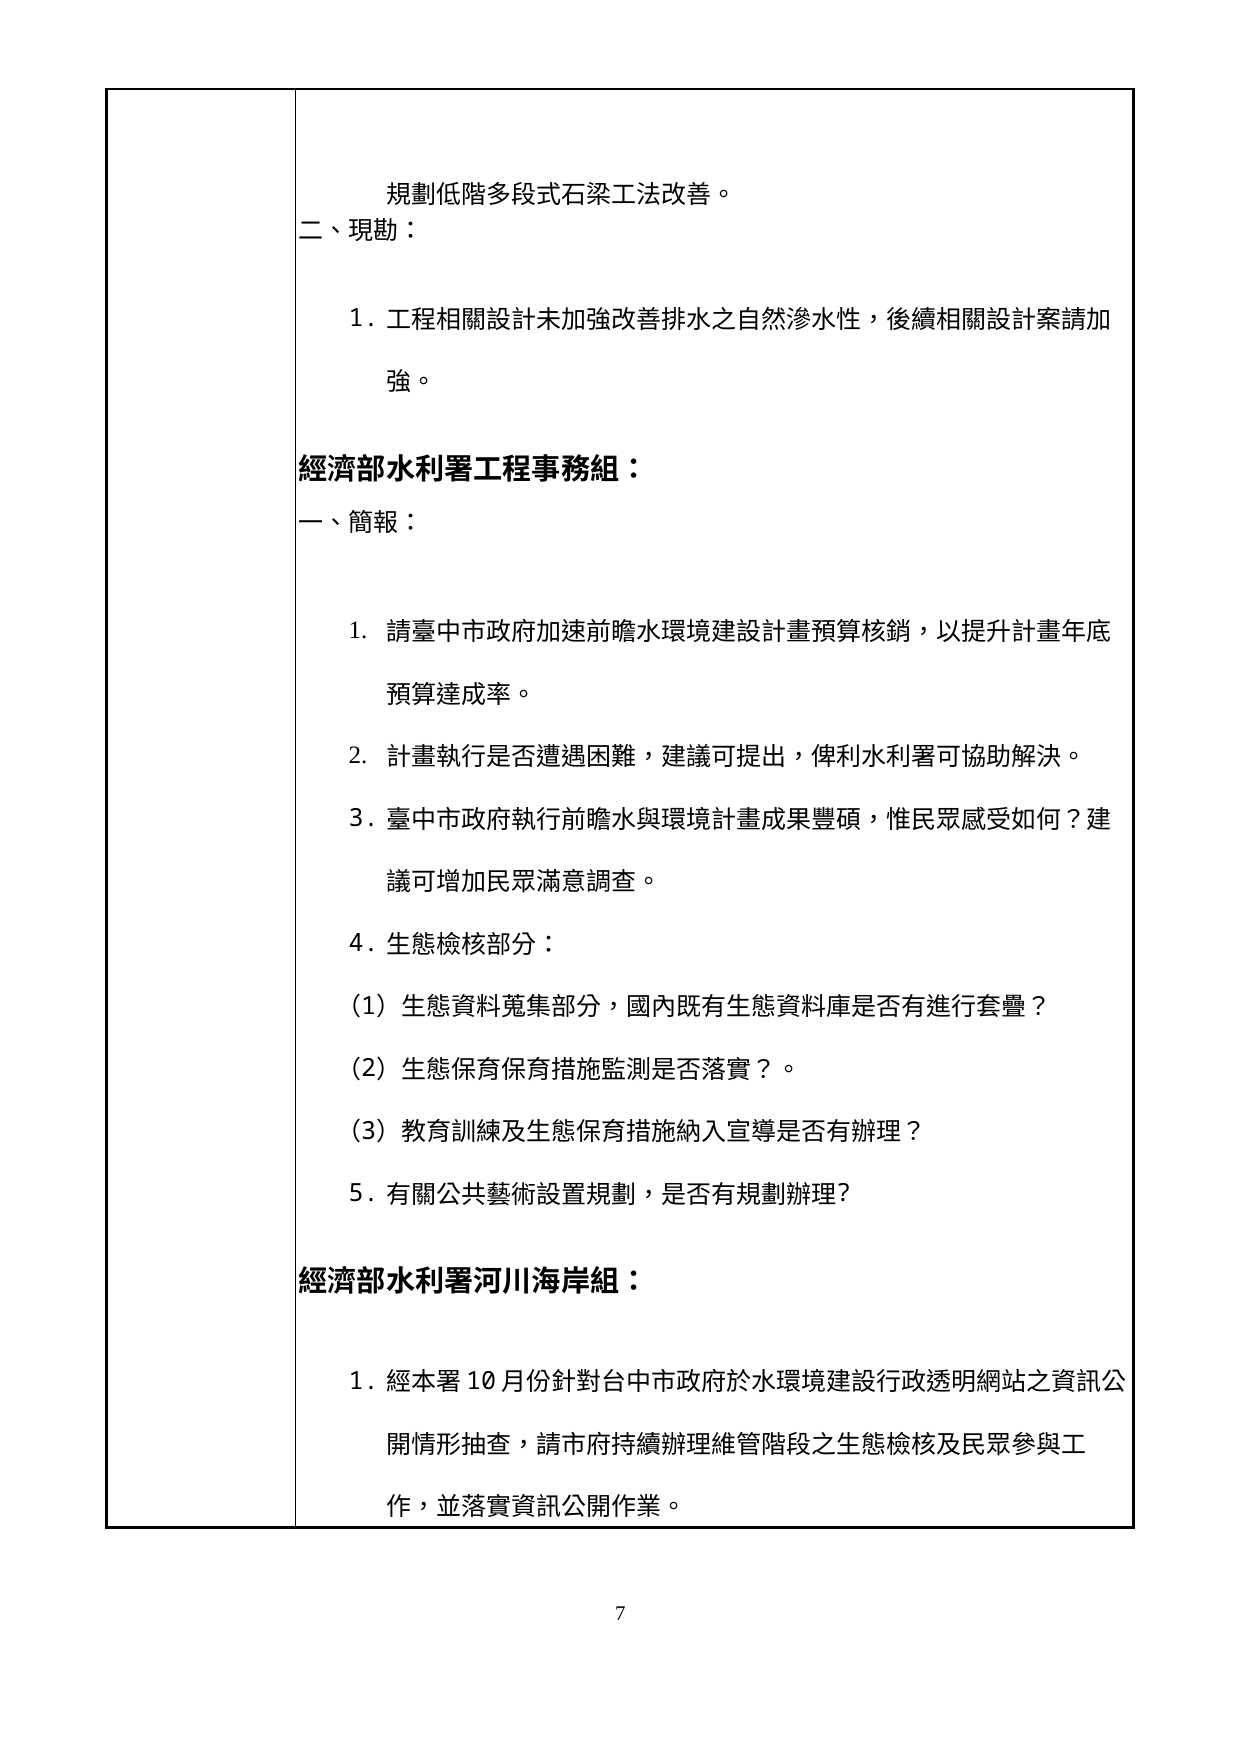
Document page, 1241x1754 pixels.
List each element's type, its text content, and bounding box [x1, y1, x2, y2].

table_cell [108, 90, 295, 1526]
table_cell 施進村委員： 一、簡報： 有關預算執行情形，請列表統計整體計畫及各批次各機關補助經費之預算支用比和執行率，以利預算控管。 第三批次旱溪排水水質現地處理設施及第五批次大雅區馬關段十四張圳周邊閒置空間活化第二期改善工程，似施設過多人工鋪面，恐增加地表逕流，減少綠化空間，爾後請注意並檢討改善。 第五批次大雅區十三寮排水周邊環境強化改善工程所需經費，中央核定補助8,087,450元，實際卻補助11,363,189元;而市府原應自籌12,857,859元，卻減為自籌9,582,114元，導致中央與市府各自增減3,275,739元，其原因為何?請敘明。 第六批次設計中之各項工程，現況水質如何?若已受汙染，宜優先改善，以避免影響民眾休閒遊憩意願。其次，工程範圍內有無關注物種?若有，擬如何辦理關注物種之棲地維護?請納入設計考量。 第六批次葫蘆墩圳工程經費暫列於114年度，可否及時於本前瞻計畫結束前(114年8月)完成?其次，渠底擬保留既有箱涵RC底版，不利入滲，恐影響生態環境，請檢討改善。 請列表說明水環境計畫每年維護管理經費之編列情形。 生態檢核團隊在工程設計、施工階段扮演的角色為何?請具體說明。 二、現勘： 本工程預定進度47.23%，實際進度49.84%，惟估驗進度只有30.88%，偏慢，恐影響預算執行進度，請檢討改善。 由簡報所附相片顯示，本工程似於渠底鋪設保水布?若確以此工法施設，將不利入滲，恐影響生態環境，請檢討改善。 林連山委員： 一、簡報： 建議針對勘查評分表的內容分項來撰寫簡報內容。 維護管理計畫乃水環境計畫最重要的後續工作，建議增加 (1)完工後的交接 (2)後續維護管理監測計畫與經費編列情形。 預算執行情形應呈現預算編列，預算執行率等。 施工中的管考機制、查核、督導成果、列等情形均宜有所呈現。 有關生態檢核在提報階段、規劃設計階段、施工階段均有應辦事項及前後應搭配的情形，最後要說明前後對生態檢核應辦事項有無對接? 有無辦理施工階段的生態查核與自主檢查? 有無因民眾參與、資訊公開等而衍生的生態改進事項? 二、現勘： 生態基流量的水量應予以保留。 河床高灘塊石以混凝土粘結，不易維持河道高灘的自然平衡。 塊石坡面工仍以連結，不利滲流水排出。 目前已有混凝土封底情況，則再鋪不透水布似乎多此一舉。 翁義聰委員： 一、簡報： 通案：各案缺乏關注物種之指認，請個案都要重新檢視，也未記錄保育類? 保育對策只有大智排水(P.150)有寫，但字體模糊無法閱讀。 P.28：筏子溪案，缺乏原有「溪流」特色的水鳥的現況(前)，以及完工後的描述。 P.36：十三寮排水案缺乏保育標的 (關注物種)；簡報P.40：其相片左右角度不同，不應以箭頭說明前後差異(箭頭應拿掉)。 P.110：葫蘆墩水環境案紀錄：麻雀、白頭翁、珠頸斑鳩、洋燕、樹鵲、家燕、黑冠麻鷺等一般野生鳥類，除樹鵲及黑冠麻鷺外，應再選出數量較多的鳥類，將此3種列為關注物種，才能再談P.110的「生態保育措施」，請補充納入。 P.123：柳川案，圖中的白鶺鴒是錯誤的，此鳥是夜鷺，右下的吳郭魚太大尾，小白鷺、夜鷺無法下嚥。陸鳥資料缺乏，請補充:例如常見的白頭翁等。 P.124：惠來溪水環境案，應先說明清楚要增加哪種魚？ P.134：惠來溪水環境案，應將澤蛙、鋸齒新米蝦列為關注物種，並提出包含蛙、蝦棲地復育保育策略。 P.147：大智排水的安全問題有「蛇」，但本案缺少生態調查資料，其蛇是有毒？還是無毒？ P.150：大智排水缺少「珍稀植物」名單，請補正。 P.157：大智排水，說要復育螢火蟲，應先說明復育的螢火蟲，是陸生？還是水生？此區並未進行螢火蟲食物來源調查。 二、現勘： 區排內應協調生態用水，流量需大於蒸發量一些，以保存生態。 請設置生物逃生通道。 低槽區混凝土下層有塑膠不透水雙重設置，請檢討。 張坤城委員： 一、簡報： 各批次案件如何將點串聯成軸帶，甚至成為一個區域網，可透過水環境改善空間發展藍圖計畫進一步探討規劃，雖有將台中市先初步劃分為六大分區，但目前在過去的各批次提案之間串聯性較未有討論。 台中市水環境改善相關案件獲50幾億的經費投入成果豐碩，建議可將整體成果、帶來之效益進行彙整說明。 台中市幅員遼闊，水環境改善案件宜先就所在地理環境區分生態敏感度，處於都會區內可以較偏重景觀、以多一些工程方法設計，如於郊外或山區則應以Nbs理念，重視生態復育，以非工程手段進行設計。檢視所有案件，於都會區內有很多如公園營造的設計，但位於生態環境仍保有較高自然度之處則應減少公園化設計及降低不透水鋪面舖設。尤其是筏子溪及旱溪，應優先重視自然濱溪植被之復育。 部分案件內規畫之新植植栽仍多為外來種，建議提高原生種使用比例。 台中市在公眾參與部分有亮眼之成績，但部分案件在地方說明會上仍以公部門人員或民意代表出席為主，建議應在提報及規劃設計階段就能廣邀地方民眾及NGO團體參加，徵求地方需求及地方文化，以求營造亮點特色，亦能避免後續因不符地方需求再度進行變更設計。 部分案件有將後續維管規劃進行說明，但大多數的案件未見有後續維管規劃說明，建議補充。 生態檢核應對所提出之各項建議措施施作情形進行追蹤說明。 建議可將各案件之施工前中後環境改善情況進行比較說明，例如水質、綠面積、生物多樣性及外來入侵種清除等，可用同一地點同角度拍攝之照片或量化之數據進行比較說明。 二、現勘： 兩岸護岸坡度較陡，是否有設置生物逃生通行通道，請補充說明。 冬季乾涸時無法達到生態基流量，未來如何改善以營造生態復育，解決對策如何? 請補充說明。 漿砌混凝土鋪面頗多，建議再朝生態友善工法設計考量努力。 建議增加原生物種濱溪植物之復育。 陳春宏副總工程司： 目前Nbs為國際發展趨勢，以較自然的工法來營造水環境，故建議市政府未來在水環境計畫多加考量。 各項成效如生態、防洪、環境…等較缺乏量化，請補充。 軟埤仔溪污水截流後是否處理?或排入下游，請說明。 經濟部水利署： 一、簡報： 主辦機關簡報內容豐富，但受限時間，建議後續可省略1~4批次及生態檢核內容(檢核團隊另有簡報)，可將亮點說明更清楚。 本簡報幾乎沒有談到工程進度及各案期程，無法瞭解工程可否如期完工，計畫可否如期達標。 本計畫應儘量在規劃設計階段即導入資訊公開、民眾參與的部分，以利後續施工順利進行。 簡報P.91預計導入日本水燈祈福活動，宜規劃於下游設置攔截設施以回收水燈，以免造成河川污染問題。 簡報P.95有關112年9月5日第6次施工查核成績未呈現，請補充說明。 台中市多項計畫均位於都會地區，生態恢復難度高，目前工作多集中在水質改善及景觀營造等，惟水質若可改善，物種自然而然就會愈來愈多樣，後續建議於陡削的護岸規劃動物逃脫設施，於固床工規劃低階多段式石梁工法改善。 二、現勘： 工程相關設計未加強改善排水之自然滲水性，後續相關設計案請加強。 經濟部水利署工程事務組： 一、簡報： 請臺中市政府加速前瞻水環境建設計畫預算核銷，以提升計畫年底預算達成率。 計畫執行是否遭遇困難，建議可提出，俾利水利署可協助解決。 臺中市政府執行前瞻水與環境計畫成果豐碩，惟民眾感受如何？建議可增加民眾滿意調查。 生態檢核部分： （1）生態資料蒐集部分，國內既有生態資料庫是否有進行套疊？ （2）生態保育保育措施監測是否落實？。 （3）教育訓練及生態保育措施納入宣導是否有辦理？ 有關公共藝術設置規劃，是否有規劃辦理? 經濟部水利署河川海岸組： 經本署10月份針對台中市政府於水環境建設行政透明網站之資訊公開情形抽查，請市府持續辦理維管階段之生態檢核及民眾參與工作，並落實資訊公開作業。 台中市政府在本計畫執行上榮獲許多優良實績，目前施工中之軟埤仔溪水環境改善計畫預計明年完工，總核定經費達1.5億元，請市府持續朝減少鋪面及設施減量方向辦理，並落實生態檢核、民眾參與及資訊公開等相關工作，以符合恢復河川生命力等水環境改善目標。 本計畫第七批次案件已核定，請台中市政府儘速辦理發包作業，俾利於112年底前決標。 經濟部水利署第三河川分署： 藍圖已完成三核心、六大分區特色，建議可將所有意見分類歸納，以呈現水環境計畫成果。 請提供維護管理的作業或機制及經費編列情形。 本次年度訪查，應呈現本年度預算執行資料；另本年度執行核銷軟埤仔溪案為重點之重，請務必本年度核銷達52%以上。 資訊公開建議放置水利局網站顯眼處，以供便利性查詢。 綜合結論： 各委員及單位代表意見請受訪單位參酌辦理，並於112年12月15日前改善完成，同時將改善辦理情形及照片彙整成冊，函送經濟部並副知其他參與訪查部會辦理結案。 [296, 90, 1132, 1526]
